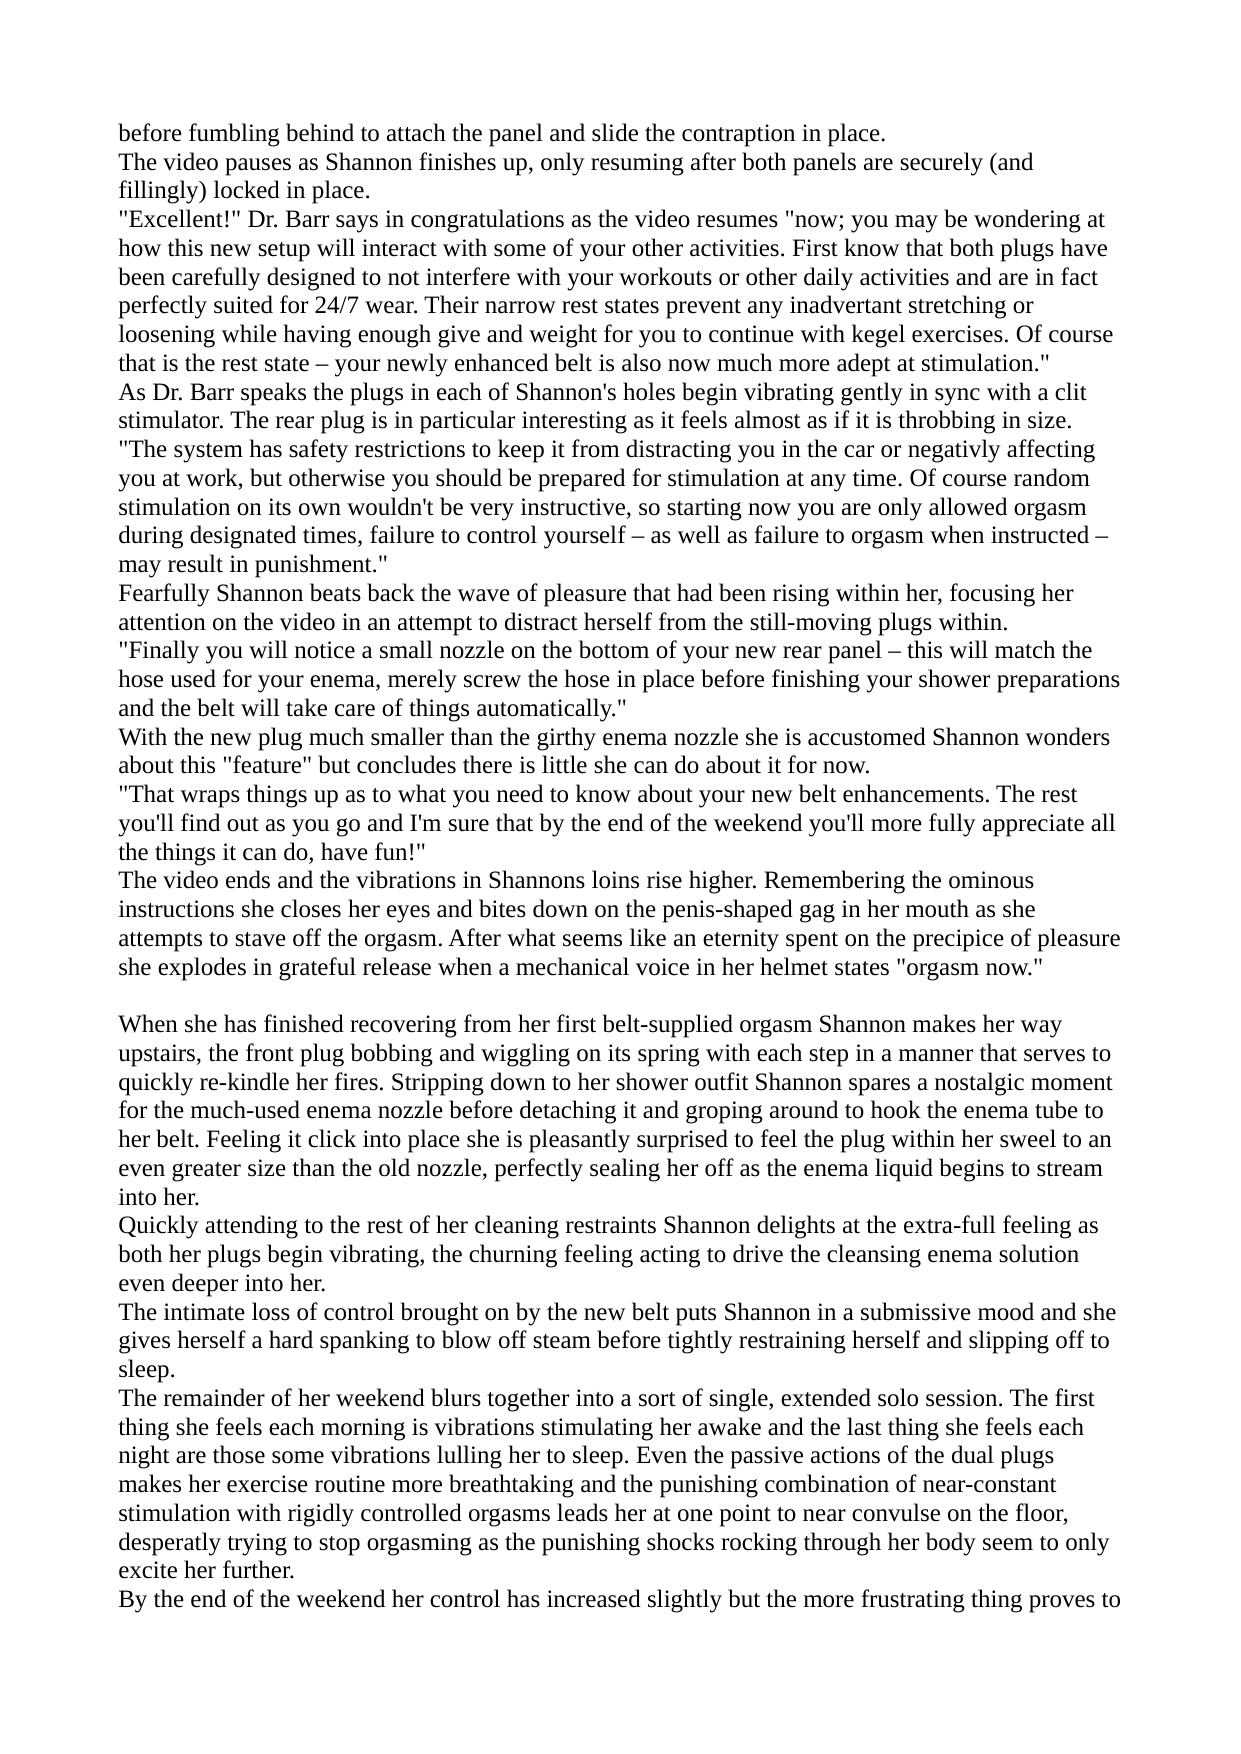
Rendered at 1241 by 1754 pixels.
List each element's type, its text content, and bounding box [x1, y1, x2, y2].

text "That wraps things up as to what you need to know about your new belt enhancements. The rest you'll find out as you go and I'm sure that by the end of the weekend you'll more fully appreciate all the things it can do, have fun!" [118, 779, 1122, 866]
text "Excellent!" Dr. Barr says in congratulations as the video resumes "now; you may be wondering at how this new setup will interact with some of your other activities. First know that both plugs have been carefully designed to not interfere with your workouts or other daily activities and are in fact perfectly suited for 24/7 wear. Their narrow rest states prevent any inadvertant stretching or loosening while having enough give and weight for you to continue with kegel exercises. Of course that is the rest state – your newly enhanced belt is also now much more adept at stimulation." [118, 204, 1122, 377]
text By the end of the weekend her control has increased slightly but the more frustrating thing proves to [118, 1584, 1122, 1613]
text The intimate loss of control brought on by the new belt puts Shannon in a submissive mood and she gives herself a hard spanking to blow off steam before tightly restraining herself and slipping off to sleep. [118, 1297, 1122, 1383]
text "Finally you will notice a small nozzle on the bottom of your new rear panel – this will match the hose used for your enema, merely screw the hose in place before finishing your shower preparations and the belt will take care of things automatically." [118, 636, 1122, 722]
text With the new plug much smaller than the girthy enema nozzle she is accustomed Shannon wonders about this "feature" but concludes there is little she can do about it for now. [118, 722, 1122, 779]
text The remainder of her weekend blurs together into a sort of single, extended solo session. The first thing she feels each morning is vibrations stimulating her awake and the last thing she feels each night are those some vibrations lulling her to sleep. Even the passive actions of the dual plugs makes her exercise routine more breathtaking and the punishing combination of near-constant stimulation with rigidly controlled orgasms leads her at one point to near convulse on the floor, desperatly trying to stop orgasming as the punishing shocks rocking through her body seem to only excite her further. [118, 1383, 1122, 1584]
text The video ends and the vibrations in Shannons loins rise higher. Remembering the ominous instructions she closes her eyes and bites down on the penis-shaped gag in her mouth as she attempts to stave off the orgasm. After what seems like an eternity spent on the precipice of pleasure she explodes in grateful release when a mechanical voice in her helmet states "orgasm now." [118, 866, 1122, 981]
text Quickly attending to the rest of her cleaning restraints Shannon delights at the extra-full feeling as both her plugs begin vibrating, the churning feeling acting to drive the cleansing enema solution even deeper into her. [118, 1211, 1122, 1297]
text When she has finished recovering from her first belt-supplied orgasm Shannon makes her way upstairs, the front plug bobbing and wiggling on its spring with each step in a manner that serves to quickly re-kindle her fires. Stripping down to her shower outfit Shannon spares a nostalgic moment for the much-used enema nozzle before detaching it and groping around to hook the enema tube to her belt. Feeling it click into place she is pleasantly surprised to feel the plug within her sweel to an even greater size than the old nozzle, perfectly sealing her off as the enema liquid begins to stream into her. [118, 1009, 1122, 1211]
text As Dr. Barr speaks the plugs in each of Shannon's holes begin vibrating gently in sync with a clit stimulator. The rear plug is in particular interesting as it feels almost as if it is throbbing in size. "The system has safety restrictions to keep it from distracting you in the car or negativly affecting you at work, but otherwise you should be prepared for stimulation at any time. Of course random stimulation on its own wouldn't be very instructive, so starting now you are only allowed orgasm during designated times, failure to control yourself – as well as failure to orgasm when instructed – may result in punishment." [118, 377, 1122, 578]
text The video pauses as Shannon finishes up, only resuming after both panels are securely (and fillingly) locked in place. [118, 147, 1122, 204]
text Fearfully Shannon beats back the wave of pleasure that had been rising within her, focusing her attention on the video in an attempt to distract herself from the still-moving plugs within. [118, 578, 1122, 636]
text before fumbling behind to attach the panel and slide the contraption in place. [118, 118, 1122, 147]
